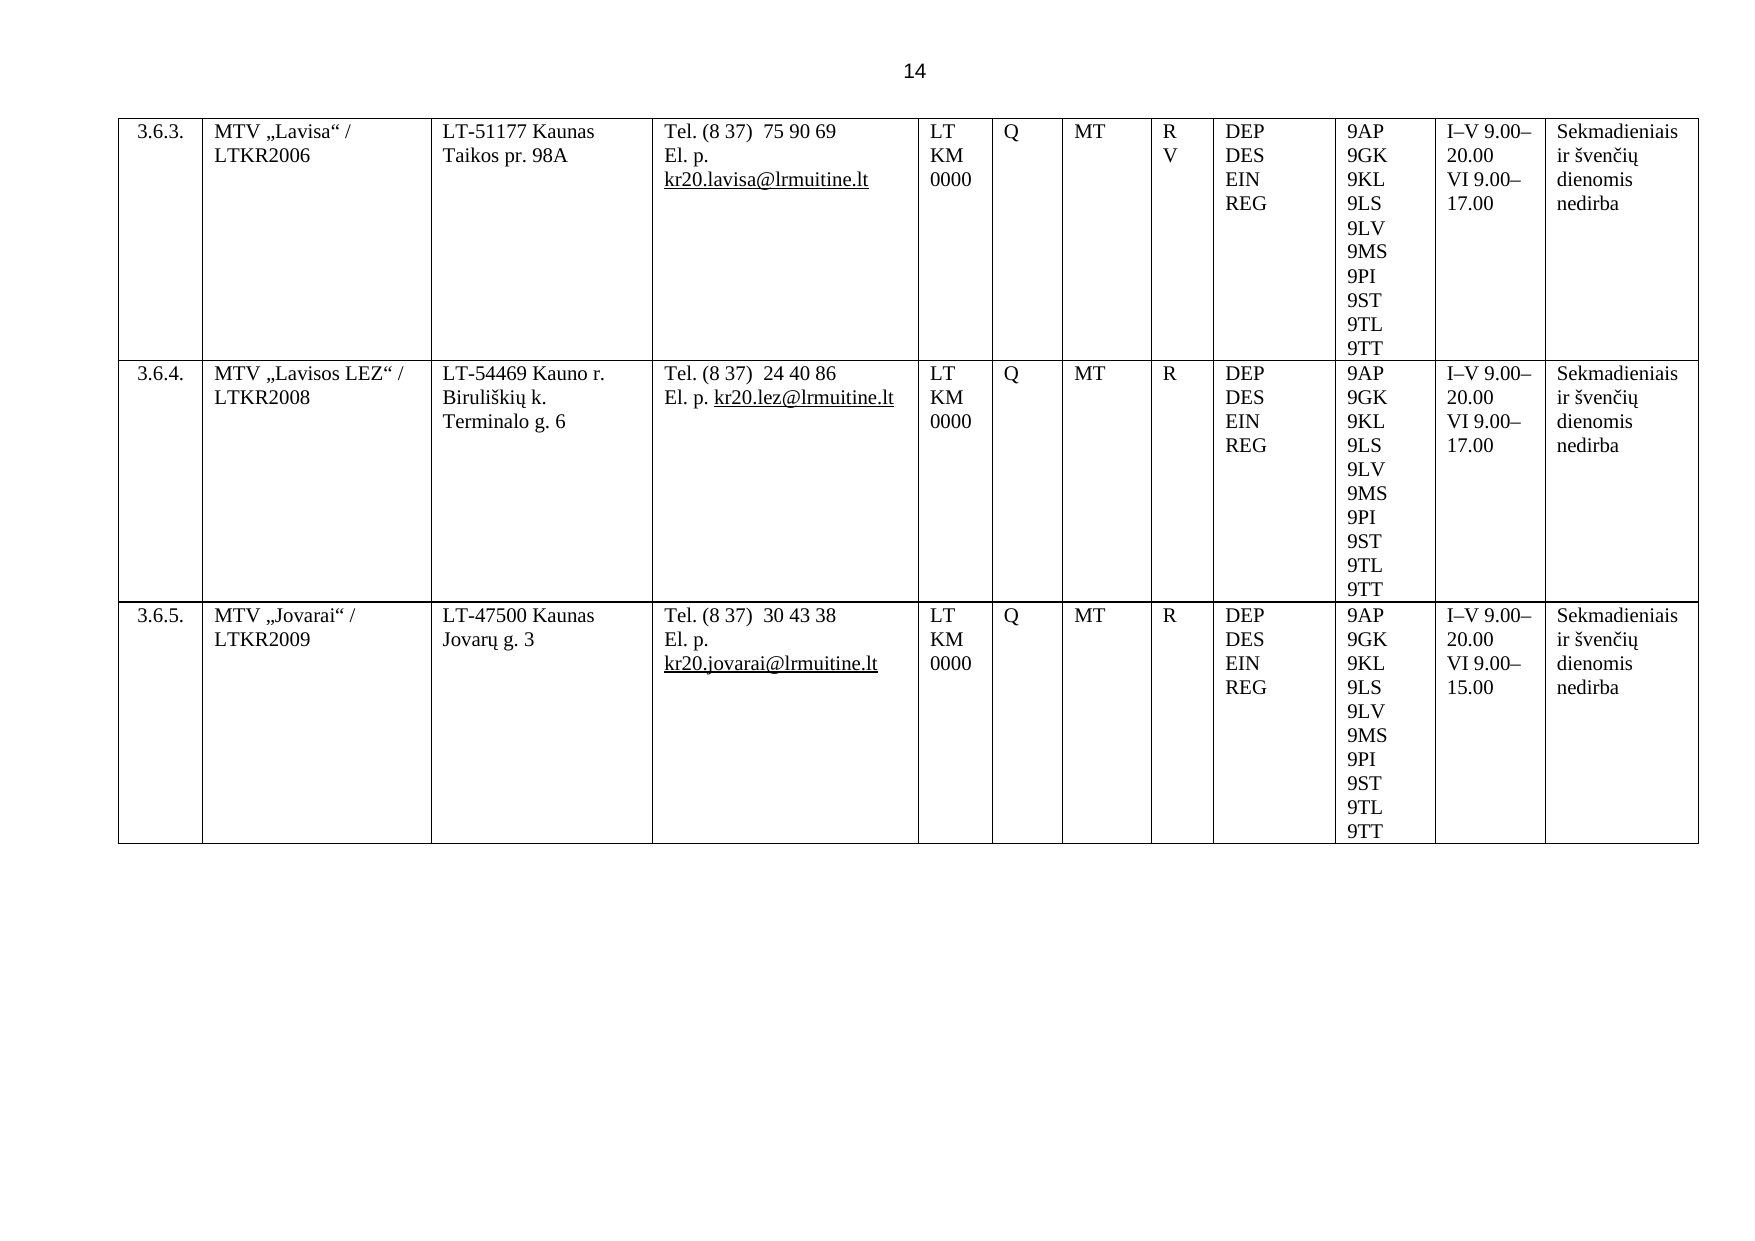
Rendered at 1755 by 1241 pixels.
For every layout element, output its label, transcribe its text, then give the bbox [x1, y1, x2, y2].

table_cell Q [993, 119, 1062, 360]
table_cell 3.6.4. [119, 361, 202, 601]
table_cell R V [1152, 119, 1213, 360]
table_cell LT KM 0000 [919, 361, 992, 601]
table_cell R [1152, 603, 1213, 843]
table_cell MT [1063, 361, 1151, 601]
table_cell MTV „Jovarai“ / LTKR2009 [203, 603, 431, 843]
table_cell Sekmadieniais ir švenčių dienomis nedirba [1546, 119, 1698, 360]
table_cell I–V 9.00–20.00 VI 9.00–17.00 [1436, 361, 1545, 601]
table_cell DEP DES EIN REG [1214, 361, 1335, 601]
table_cell Tel. (8 37) 75 90 69 El. p. kr20.lavisa@lrmuitine.lt [653, 119, 918, 360]
table_cell Q [993, 603, 1062, 843]
table_cell DEP DES EIN REG [1214, 119, 1335, 360]
table_cell MT [1063, 603, 1151, 843]
table_cell I–V 9.00–20.00 VI 9.00–15.00 [1436, 603, 1545, 843]
table_cell 3.6.5. [119, 603, 202, 843]
table_cell LT KM 0000 [919, 603, 992, 843]
table_cell MTV „Lavisos LEZ“ / LTKR2008 [203, 361, 431, 601]
table_cell Sekmadieniais ir švenčių dienomis nedirba [1546, 603, 1698, 843]
table_cell DEP DES EIN REG [1214, 603, 1335, 843]
table_cell 9AP 9GK 9KL 9LS 9LV 9MS 9PI 9ST 9TL 9TT [1336, 603, 1435, 843]
table_cell LT-47500 Kaunas Jovarų g. 3 [432, 603, 652, 843]
table_cell R [1152, 361, 1213, 601]
table_cell LT-54469 Kauno r. Biruliškių k. Terminalo g. 6 [432, 361, 652, 601]
table_cell I–V 9.00–20.00 VI 9.00–17.00 [1436, 119, 1545, 360]
table_cell Tel. (8 37) 24 40 86 El. p. kr20.lez@lrmuitine.lt [653, 361, 918, 601]
table_cell Sekmadieniais ir švenčių dienomis nedirba [1546, 361, 1698, 601]
table_cell MTV „Lavisa“ / LTKR2006 [203, 119, 431, 360]
table_cell Tel. (8 37) 30 43 38 El. p. kr20.jovarai@lrmuitine.lt [653, 603, 918, 843]
table_cell LT-51177 Kaunas Taikos pr. 98A [432, 119, 652, 360]
table_cell 9AP 9GK 9KL 9LS 9LV 9MS 9PI 9ST 9TL 9TT [1336, 119, 1435, 360]
table_cell 3.6.3. [119, 119, 202, 360]
table_cell 9AP 9GK 9KL 9LS 9LV 9MS 9PI 9ST 9TL 9TT [1336, 361, 1435, 601]
table_cell LT KM 0000 [919, 119, 992, 360]
table_cell MT [1063, 119, 1151, 360]
table_cell Q [993, 361, 1062, 601]
